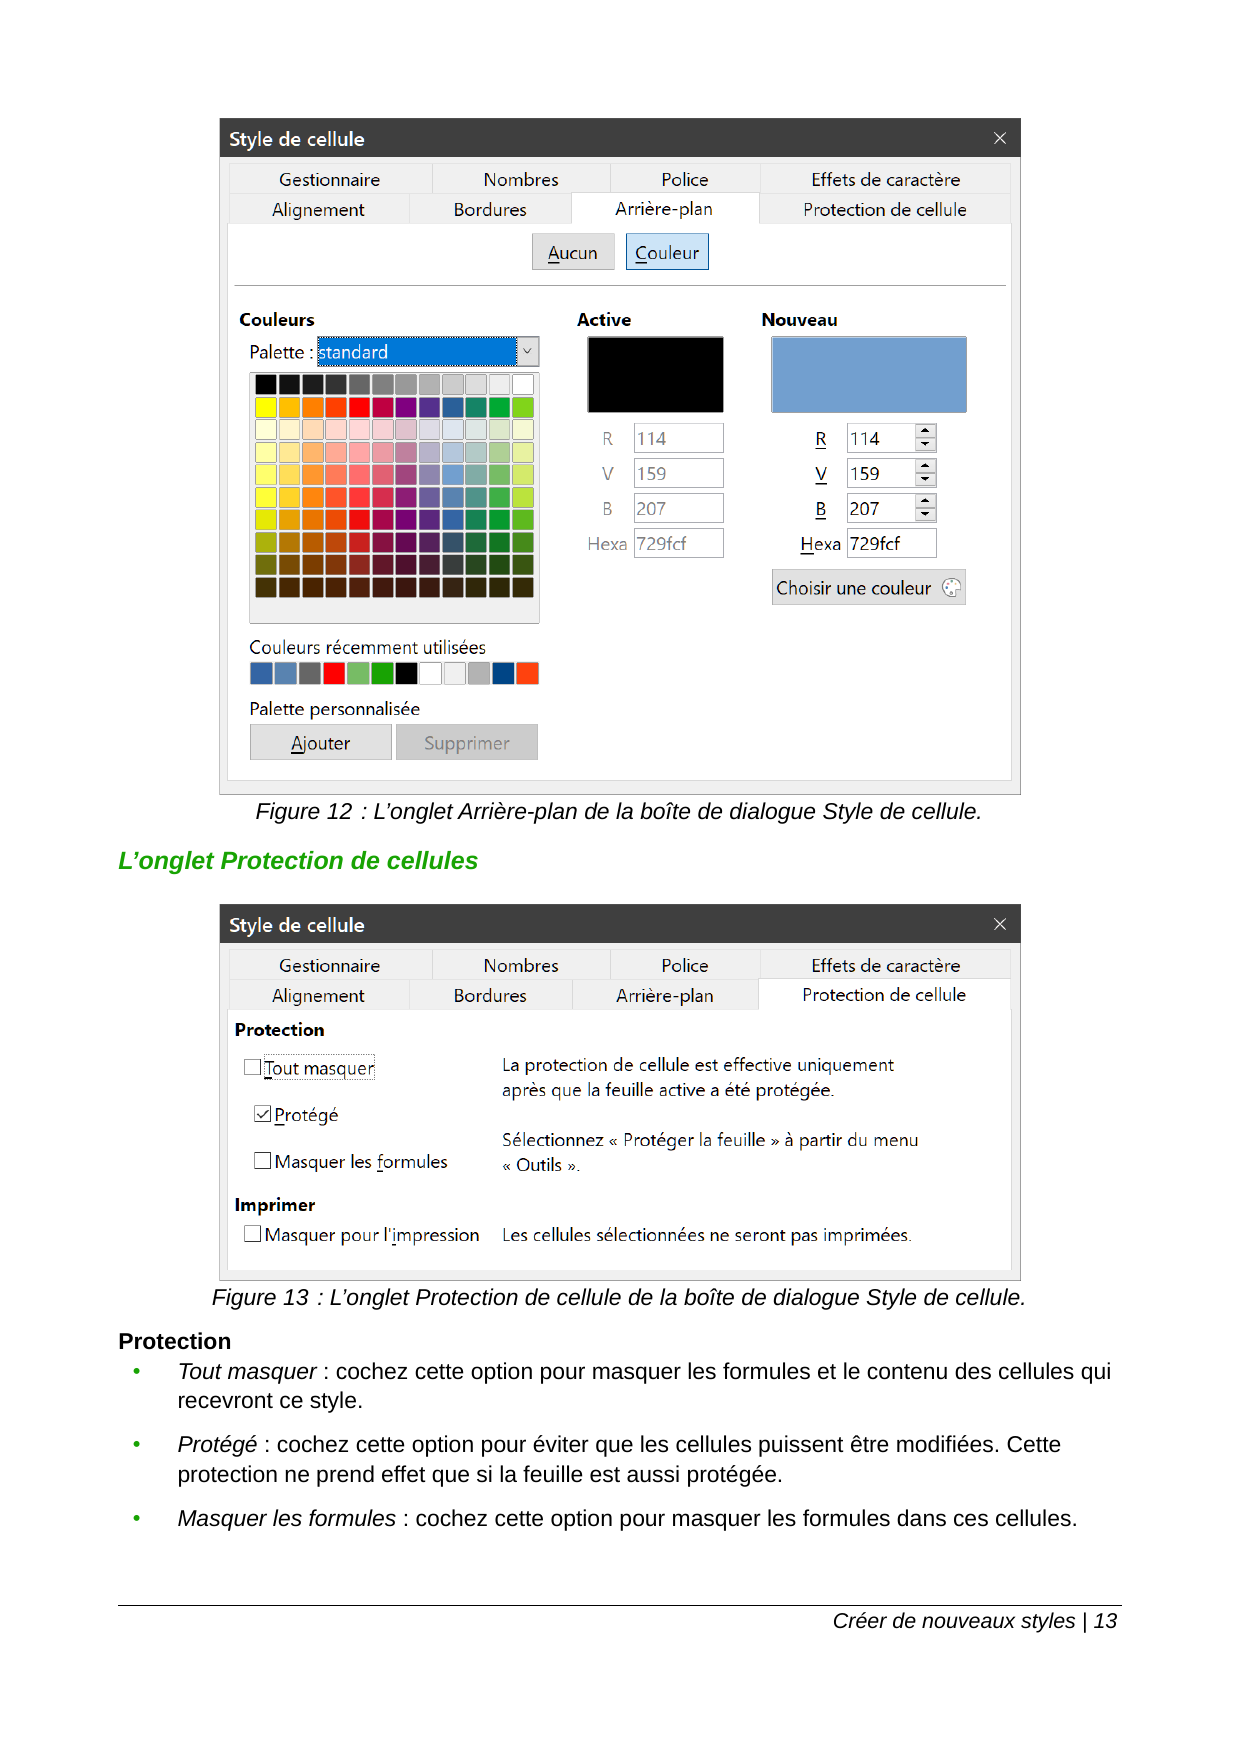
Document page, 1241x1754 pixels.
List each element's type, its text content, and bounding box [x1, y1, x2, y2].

text Figure 12 : L’onglet Arrière-plan de la boîte de dialogue Style de cellule. [118, 795, 1122, 824]
list Protégé : cochez cette option pour éviter que les cellules puissent être modifiées. Cette protection ne prend effet que si la feuille est aussi protégée. [133, 1428, 1122, 1487]
text Figure 13 : L’onglet Protection de cellule de la boîte de dialogue Style de cellule. [118, 1281, 1122, 1310]
list Tout masquer : cochez cette option pour masquer les formules et le contenu des cellules qui recevront ce style. [133, 1355, 1122, 1414]
picture [219, 904, 1021, 1281]
subtitle Protection [118, 1325, 1122, 1355]
list Masquer les formules : cochez cette option pour masquer les formules dans ces cellules. [133, 1502, 1122, 1531]
picture [219, 118, 1021, 795]
subtitle L’onglet Protection de cellules [118, 845, 1122, 874]
